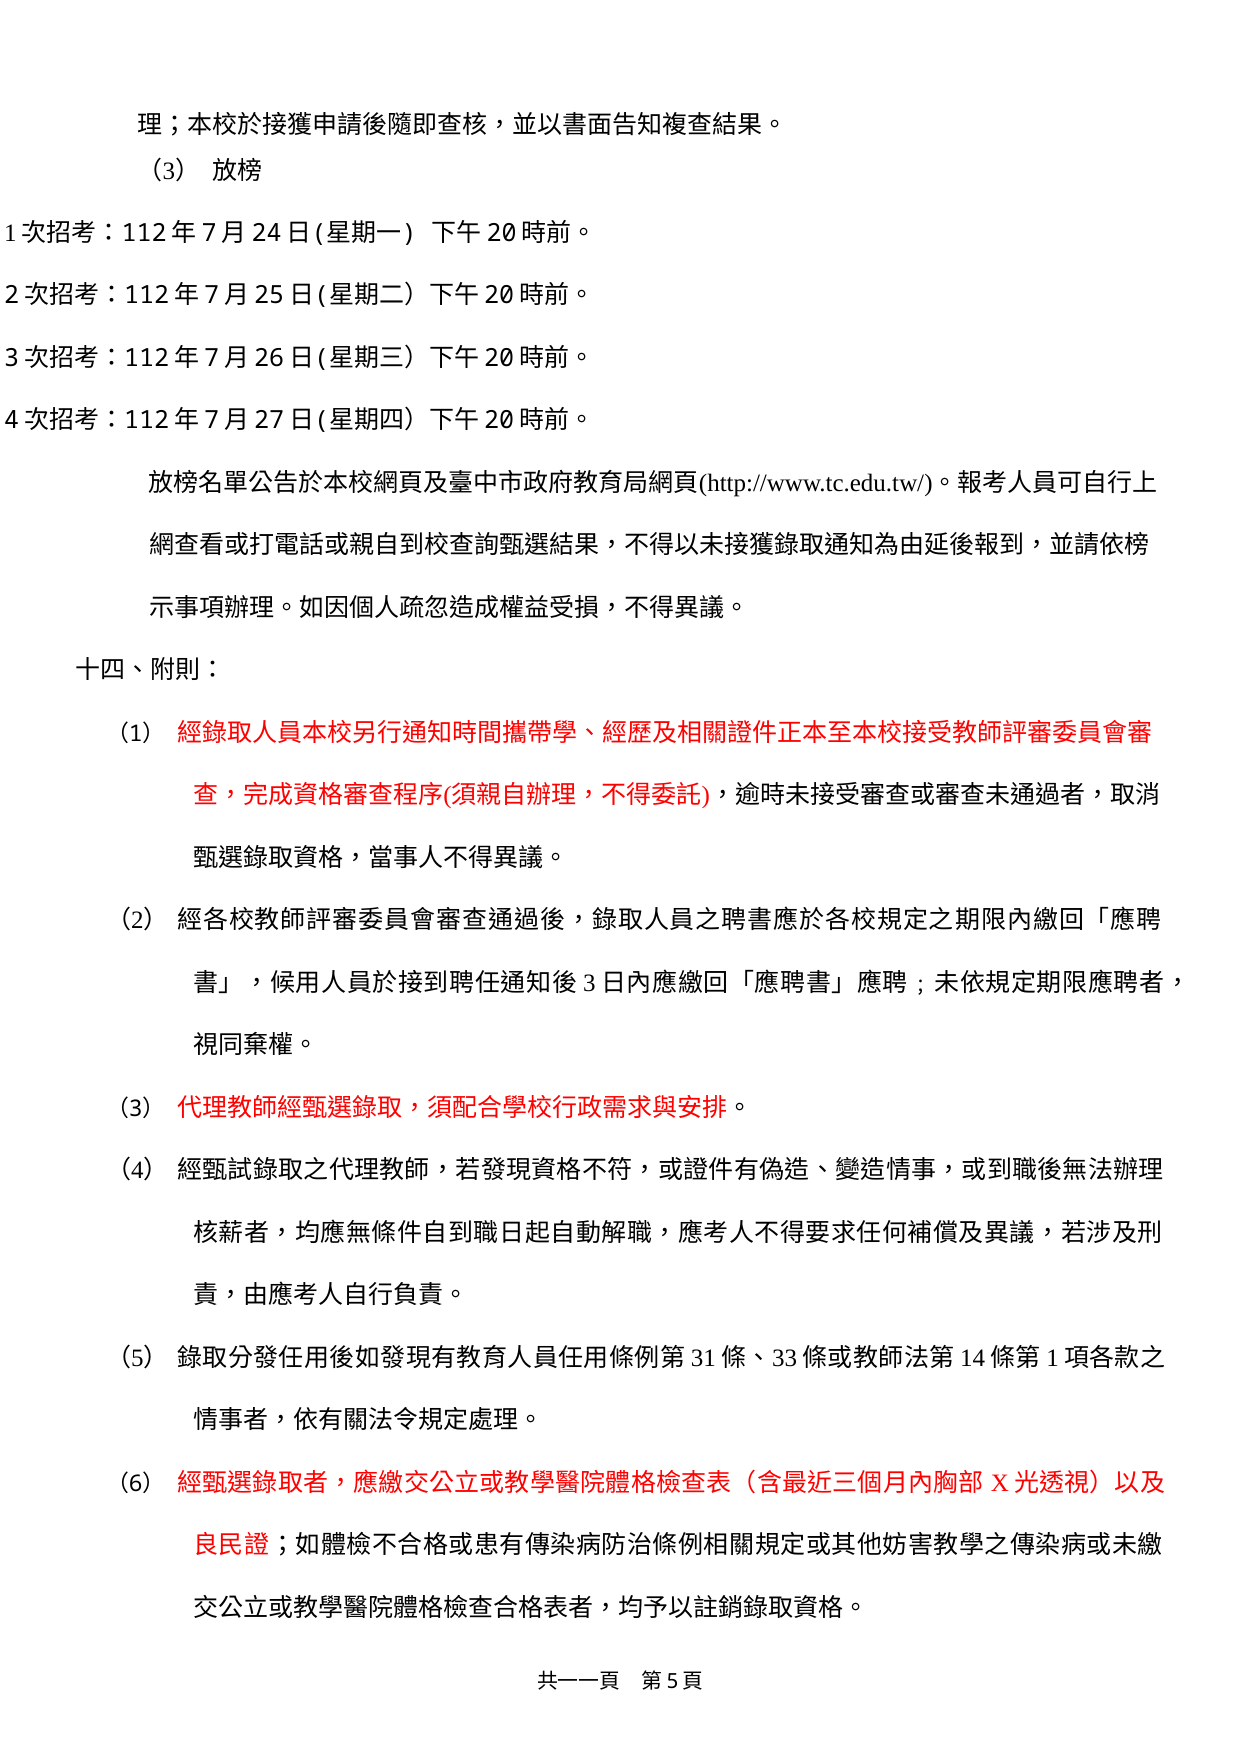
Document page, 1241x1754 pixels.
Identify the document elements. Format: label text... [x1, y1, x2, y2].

text 第4次招考：112年7月27日(星期四）下午20時前。 [0, 376, 1165, 439]
text 理；本校於接獲申請後隨即查核，並以書面告知複查結果。 [137, 81, 1165, 143]
list 經甄選錄取者，應繳交公立或教學醫院體格檢查表（含最近三個月內胸部X光透視）以及良民證；如體檢不合格或患有傳染病防治條例相關規定或其他妨害教學之傳染病或未繳交公立或教學醫院體格檢查合格表者，均予以註銷錄取資格。 [106, 1439, 1165, 1626]
text 第1次招考：112年7月24日(星期一) 下午20時前。 [0, 189, 1165, 251]
text 放榜名單公告於本校網頁及臺中市政府教育局網頁(http://www.tc.edu.tw/)。報考人員可自行上網查看或打電話或親自到校查詢甄選結果，不得以未接獲錄取通知為由延後報到，並請依榜示事項辦理。如因個人疏忽造成權益受損，不得異議。 [149, 439, 1165, 626]
list 代理教師經甄選錄取，須配合學校行政需求與安排。 [106, 1064, 1165, 1126]
list 錄取分發任用後如發現有教育人員任用條例第31條、33條或教師法第14條第1項各款之情事者，依有關法令規定處理。 [106, 1314, 1165, 1439]
list 經錄取人員本校另行通知時間攜帶學、經歷及相關證件正本至本校接受教師評審委員會審查，完成資格審查程序(須親自辦理，不得委託)，逾時未接受審查或審查未通過者，取消甄選錄取資格，當事人不得異議。 [106, 689, 1165, 876]
text 十四、附則： [75, 626, 1165, 689]
text 第3次招考：112年7月26日(星期三）下午20時前。 [0, 314, 1165, 376]
list 經甄試錄取之代理教師，若發現資格不符，或證件有偽造、變造情事，或到職後無法辦理核薪者，均應無條件自到職日起自動解職，應考人不得要求任何補償及異議，若涉及刑責，由應考人自行負責。 [106, 1126, 1165, 1314]
list 放榜 [137, 143, 1165, 189]
text 第2次招考：112年7月25日(星期二）下午20時前。 [0, 251, 1165, 314]
list 經各校教師評審委員會審查通過後，錄取人員之聘書應於各校規定之期限內繳回「應聘書」，候用人員於接到聘任通知後3日內應繳回「應聘書」應聘﹔未依規定期限應聘者，視同棄權。 [106, 876, 1165, 1064]
